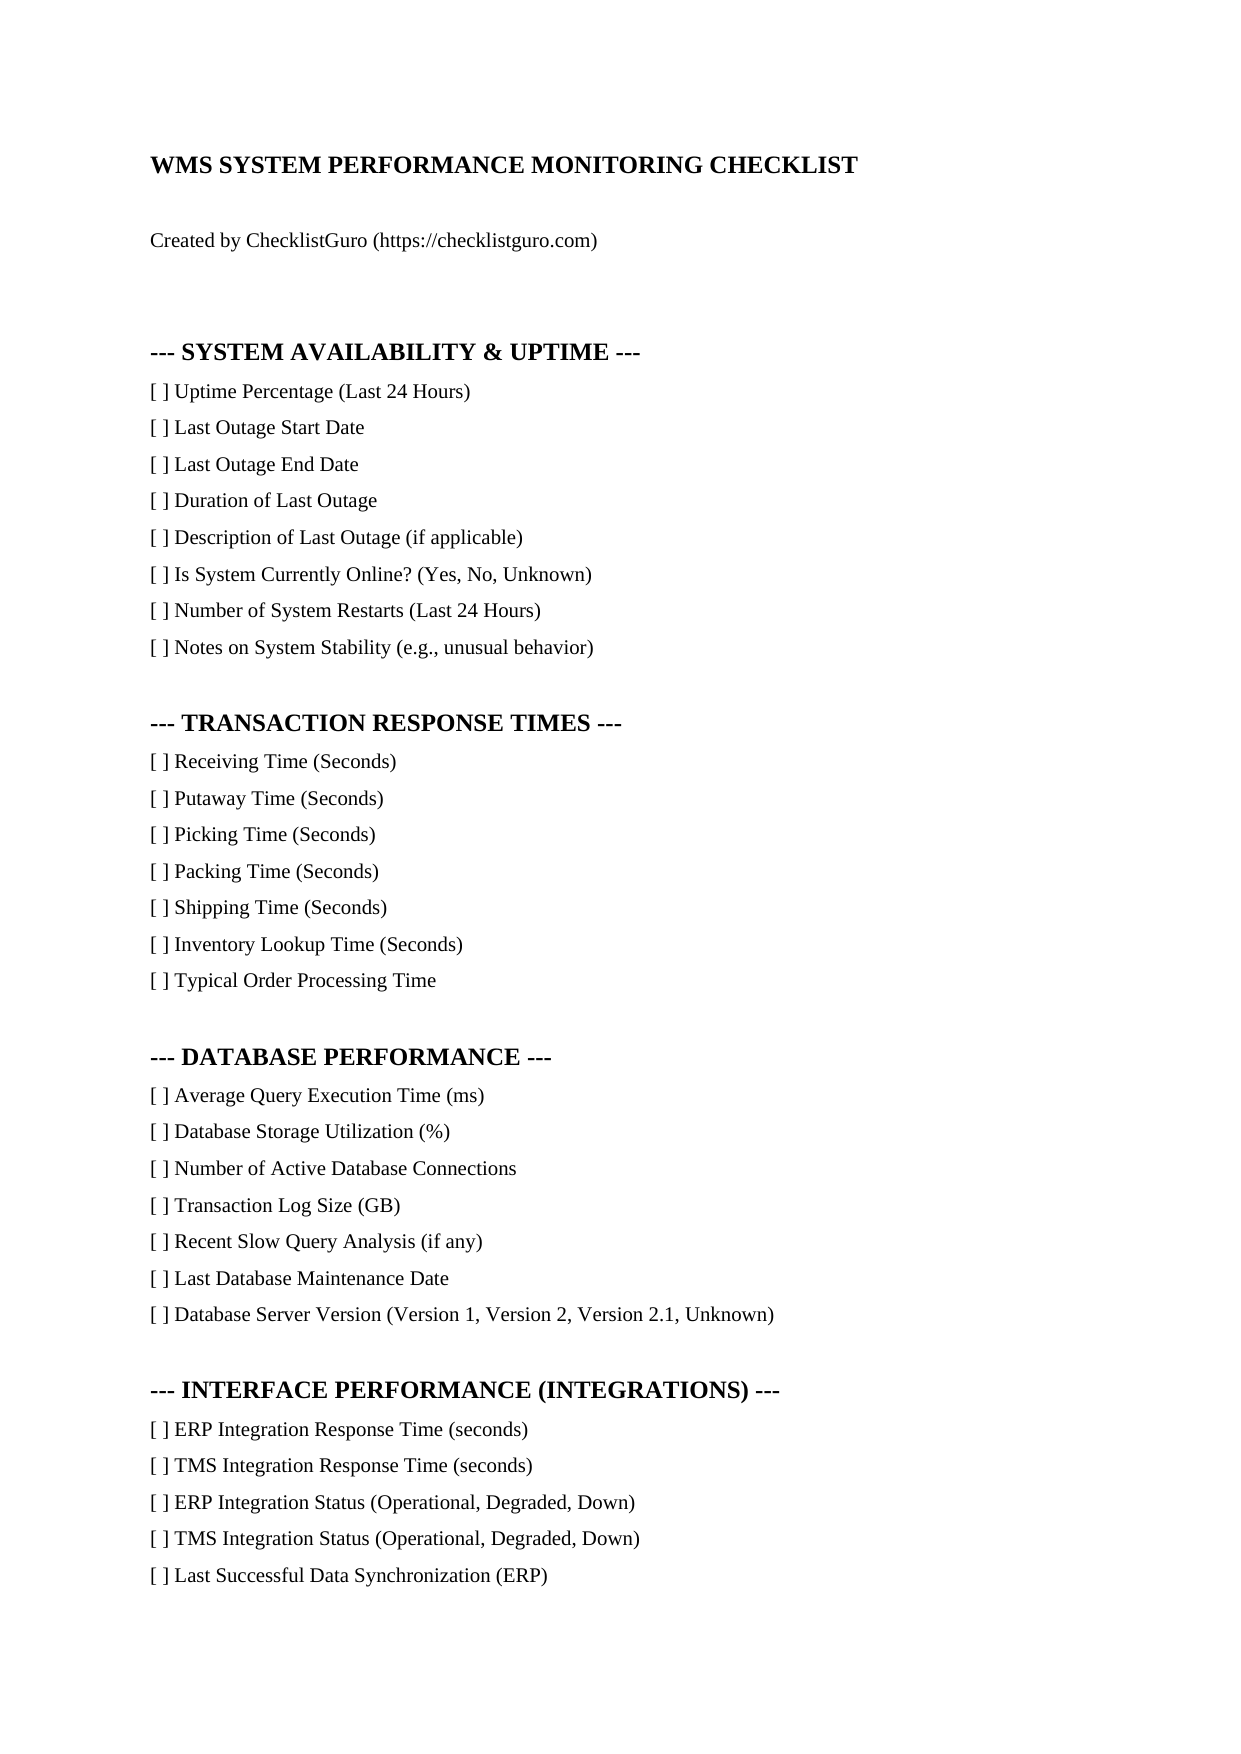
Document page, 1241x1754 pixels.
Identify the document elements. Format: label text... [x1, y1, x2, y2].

text [ ] Last Successful Data Synchronization (ERP) [150, 1563, 1090, 1587]
text [ ] Packing Time (Seconds) [150, 859, 1090, 883]
text --- DATABASE PERFORMANCE --- [150, 1042, 1090, 1070]
text [ ] Notes on System Stability (e.g., unusual behavior) [150, 635, 1090, 659]
text [ ] Recent Slow Query Analysis (if any) [150, 1229, 1090, 1253]
text [ ] ERP Integration Response Time (seconds) [150, 1417, 1090, 1441]
text [ ] TMS Integration Status (Operational, Degraded, Down) [150, 1526, 1090, 1550]
text [ ] Last Database Maintenance Date [150, 1266, 1090, 1290]
text [ ] Number of Active Database Connections [150, 1156, 1090, 1180]
text Created by ChecklistGuro (https://checklistguro.com) [150, 228, 1090, 252]
text [ ] Picking Time (Seconds) [150, 822, 1090, 846]
text [ ] Database Storage Utilization (%) [150, 1119, 1090, 1143]
text [ ] Last Outage Start Date [150, 415, 1090, 439]
text WMS SYSTEM PERFORMANCE MONITORING CHECKLIST [150, 150, 1090, 179]
text [ ] Shipping Time (Seconds) [150, 895, 1090, 919]
text [ ] TMS Integration Response Time (seconds) [150, 1453, 1090, 1477]
text [ ] ERP Integration Status (Operational, Degraded, Down) [150, 1490, 1090, 1514]
text --- TRANSACTION RESPONSE TIMES --- [150, 708, 1090, 737]
text [ ] Putaway Time (Seconds) [150, 786, 1090, 810]
text [ ] Database Server Version (Version 1, Version 2, Version 2.1, Unknown) [150, 1302, 1090, 1326]
text [ ] Number of System Restarts (Last 24 Hours) [150, 598, 1090, 622]
text [ ] Transaction Log Size (GB) [150, 1192, 1090, 1217]
text [ ] Duration of Last Outage [150, 488, 1090, 512]
text [ ] Is System Currently Online? (Yes, No, Unknown) [150, 562, 1090, 586]
text [ ] Last Outage End Date [150, 452, 1090, 476]
text [ ] Inventory Lookup Time (Seconds) [150, 932, 1090, 956]
text --- INTERFACE PERFORMANCE (INTEGRATIONS) --- [150, 1375, 1090, 1404]
text [ ] Typical Order Processing Time [150, 968, 1090, 992]
text [ ] Uptime Percentage (Last 24 Hours) [150, 379, 1090, 403]
text [ ] Description of Last Outage (if applicable) [150, 525, 1090, 549]
text [ ] Receiving Time (Seconds) [150, 749, 1090, 773]
text [ ] Average Query Execution Time (ms) [150, 1083, 1090, 1107]
text --- SYSTEM AVAILABILITY & UPTIME --- [150, 337, 1090, 366]
